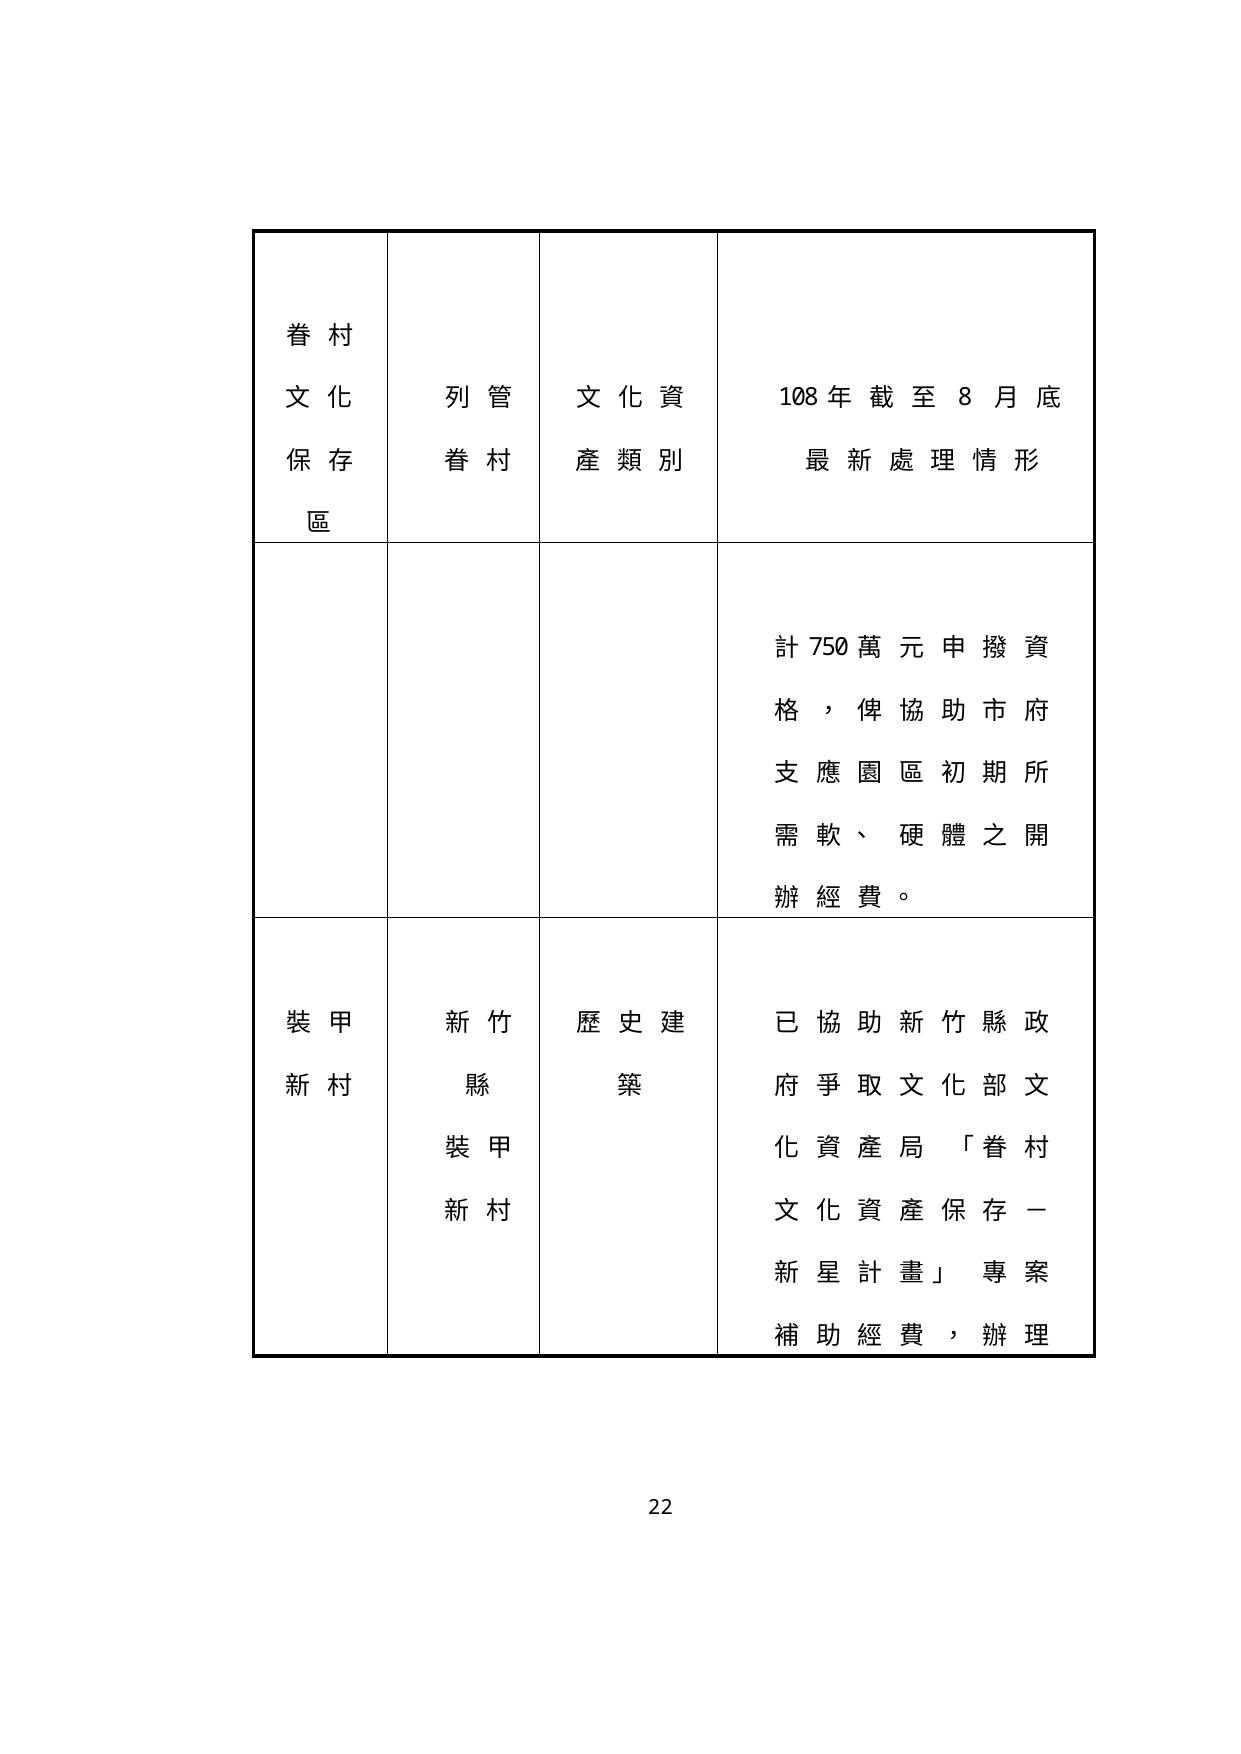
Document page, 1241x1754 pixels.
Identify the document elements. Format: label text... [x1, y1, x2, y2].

table_header 眷村文化 保存區 [255, 233, 387, 542]
table_header 108年截至8月底最新處理情形 [718, 233, 1093, 542]
table_cell 裝甲新村 [255, 918, 387, 1354]
table_cell [255, 543, 387, 917]
table_cell 歷史建築 [540, 918, 717, 1354]
table_cell 新竹縣 裝甲新村 [388, 918, 539, 1354]
table_cell 已協助新竹縣政府爭取文化部文化資產局「眷村文化資產保存－新星計畫」專案補助經費，辦理 [718, 918, 1093, 1354]
table_header 文化資產類別 [540, 233, 717, 542]
table_cell 計750萬元申撥資格，俾協助市府支應園區初期所需軟、硬體之開辦經費。 [718, 543, 1093, 917]
table_cell [540, 543, 717, 917]
table_cell [388, 543, 539, 917]
table_header 列管眷村 [388, 233, 539, 542]
